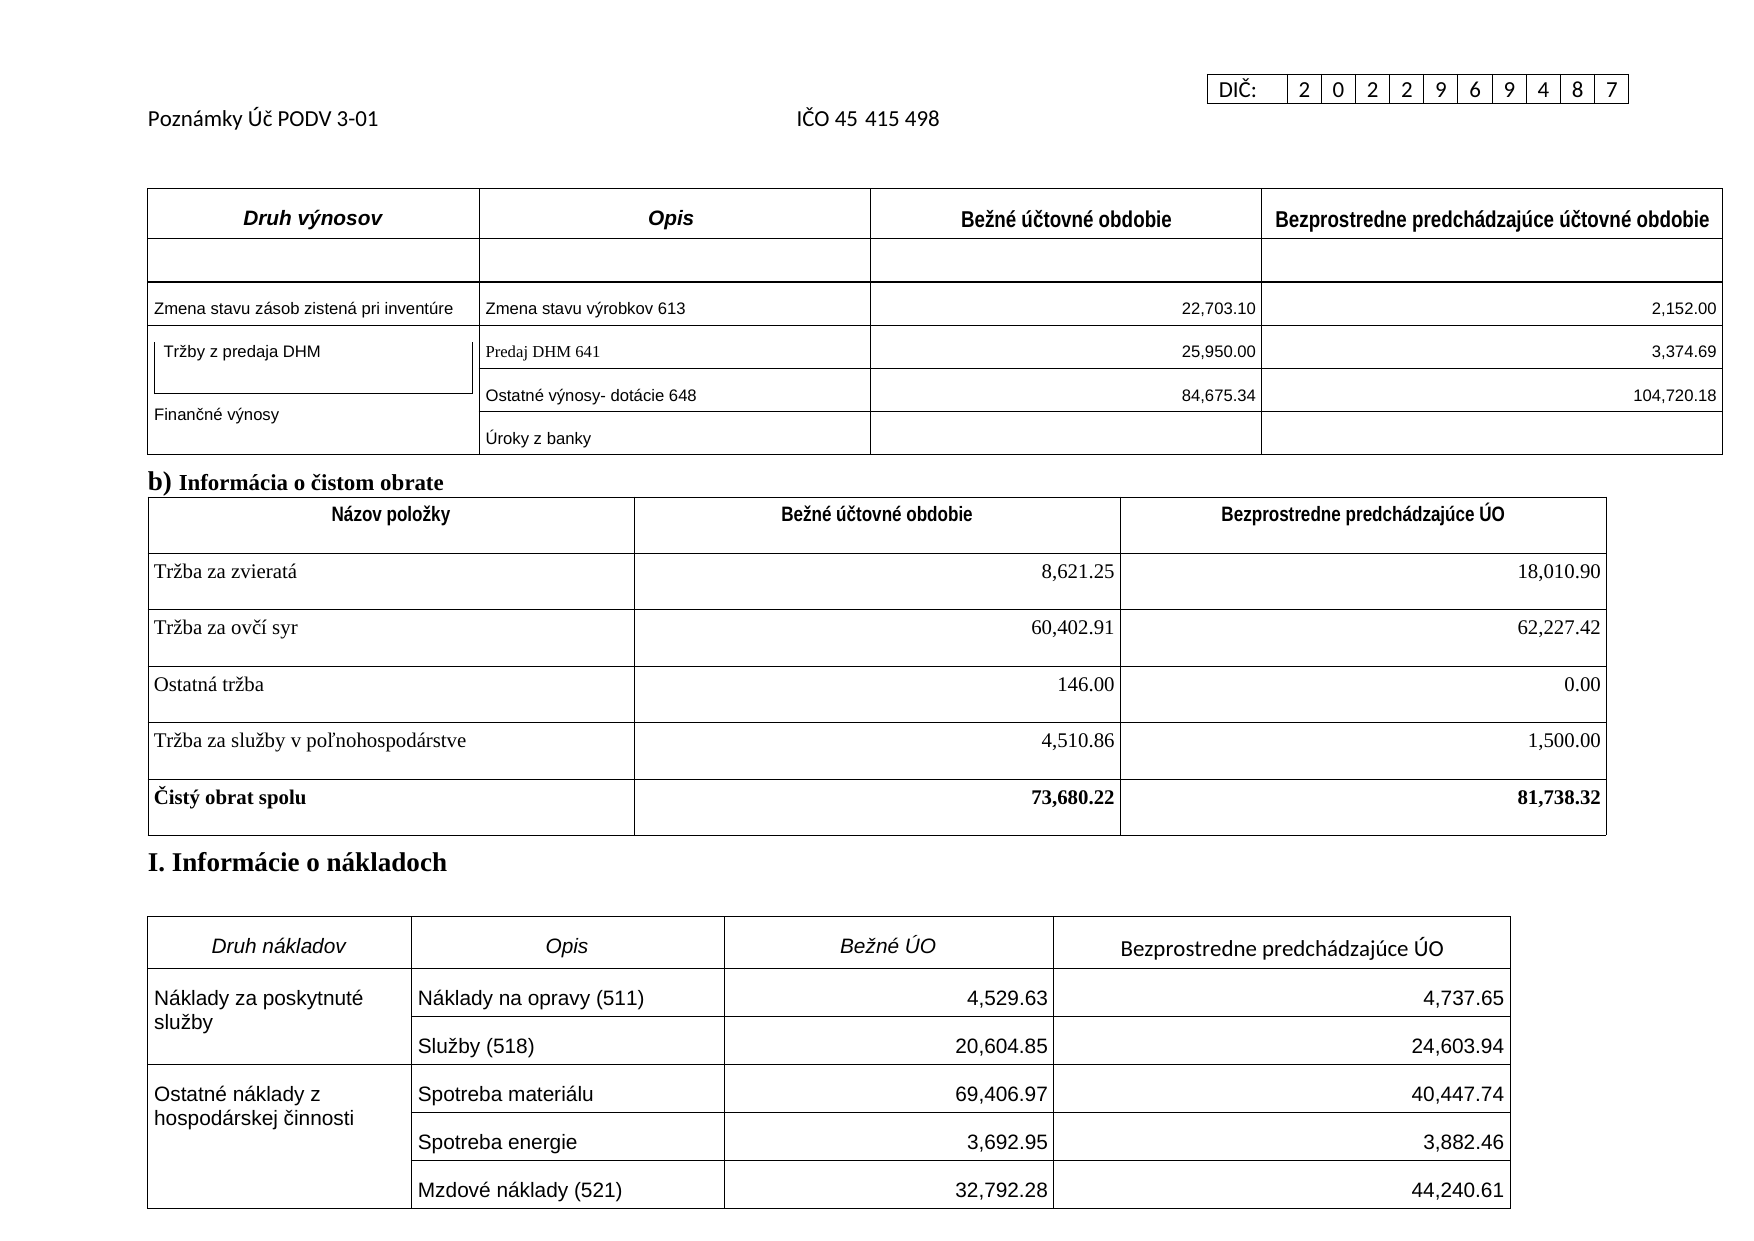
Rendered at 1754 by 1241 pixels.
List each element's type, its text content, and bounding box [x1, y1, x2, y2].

table_cell 104 720,18 [1262, 369, 1722, 411]
table_cell 3 692,95 [725, 1113, 1053, 1160]
table_cell [1262, 239, 1722, 281]
table_cell 40 447,74 [1054, 1065, 1510, 1112]
table_cell Tržby z predaja DHM Finančné výnosy [148, 326, 479, 454]
table_cell Ostatné výnosy- dotácie 648 [480, 369, 870, 411]
table_cell 0,00 [1121, 667, 1606, 722]
table_cell 146,00 [635, 667, 1120, 722]
table_cell 4 510,86 [635, 723, 1120, 779]
table_cell 3 374,69 [1262, 326, 1722, 368]
table_cell 73 680,22 [635, 780, 1120, 835]
table_cell Náklady za poskytnuté služby [148, 969, 411, 1064]
table_cell Úroky z banky [480, 412, 870, 454]
table_cell 18 010,90 [1121, 554, 1606, 609]
text b) Informácia o čistom obrate [148, 465, 1606, 497]
table_cell [1262, 412, 1722, 454]
table_cell Tržba za zvieratá [149, 554, 634, 609]
table_cell Zmena stavu výrobkov 613 [480, 283, 870, 324]
table_cell [871, 412, 1261, 454]
table_cell Čistý obrat spolu [149, 780, 634, 835]
table_cell 2 152,00 [1262, 283, 1722, 324]
table_header Bežné účtovné obdobie [871, 189, 1261, 238]
table_cell Mzdové náklady (521) [412, 1161, 724, 1208]
table_cell 60 402,91 [635, 610, 1120, 666]
table_cell 4 737,65 [1054, 969, 1510, 1016]
table_header Bezprostredne predchádzajúce ÚO [1121, 498, 1606, 553]
table_cell [480, 239, 870, 281]
table_cell 81 738,32 [1121, 780, 1606, 835]
table_cell [871, 239, 1261, 281]
table_cell Spotreba materiálu [412, 1065, 724, 1112]
table_cell 1 500,00 [1121, 723, 1606, 779]
table_cell 22 703,10 [871, 283, 1261, 324]
table_cell 25 950,00 [871, 326, 1261, 368]
table_cell 20 604,85 [725, 1017, 1053, 1064]
table_cell Tržba za ovčí syr [149, 610, 634, 666]
table_cell 8 621,25 [635, 554, 1120, 609]
table_header Druh výnosov [148, 189, 479, 238]
table_cell 3 882,46 [1054, 1113, 1510, 1160]
table_header Bežné účtovné obdobie [635, 498, 1120, 553]
table_header Bezprostredne predchádzajúce účtovné obdobie [1262, 189, 1722, 238]
table_header Bežné ÚO [725, 917, 1053, 968]
table_cell 62 227,42 [1121, 610, 1606, 666]
table_cell 84 675,34 [871, 369, 1261, 411]
table_header Bezprostredne predchádzajúce ÚO [1054, 917, 1510, 968]
table_cell Zmena stavu zásob zistená pri inventúre [148, 283, 479, 324]
table_header Opis [412, 917, 724, 968]
table_header Opis [480, 189, 870, 238]
table_cell Ostatná tržba [149, 667, 634, 722]
table_header Názov položky [149, 498, 634, 553]
table_cell Ostatné náklady z hospodárskej činnosti [148, 1065, 411, 1208]
text I. Informácie o nákladoch [148, 846, 1606, 877]
table_header Druh nákladov [148, 917, 411, 968]
table_cell 69 406,97 [725, 1065, 1053, 1112]
table_cell Tržba za služby v poľnohospodárstve [149, 723, 634, 779]
table_cell 24 603,94 [1054, 1017, 1510, 1064]
table_cell Náklady na opravy (511) [412, 969, 724, 1016]
table_cell Predaj DHM 641 [480, 326, 870, 368]
table_cell Spotreba energie [412, 1113, 724, 1160]
table_cell 32 792,28 [725, 1161, 1053, 1208]
table_cell 44 240,61 [1054, 1161, 1510, 1208]
table_cell 4 529,63 [725, 969, 1053, 1016]
table_cell Služby (518) [412, 1017, 724, 1064]
table_cell [148, 239, 479, 281]
